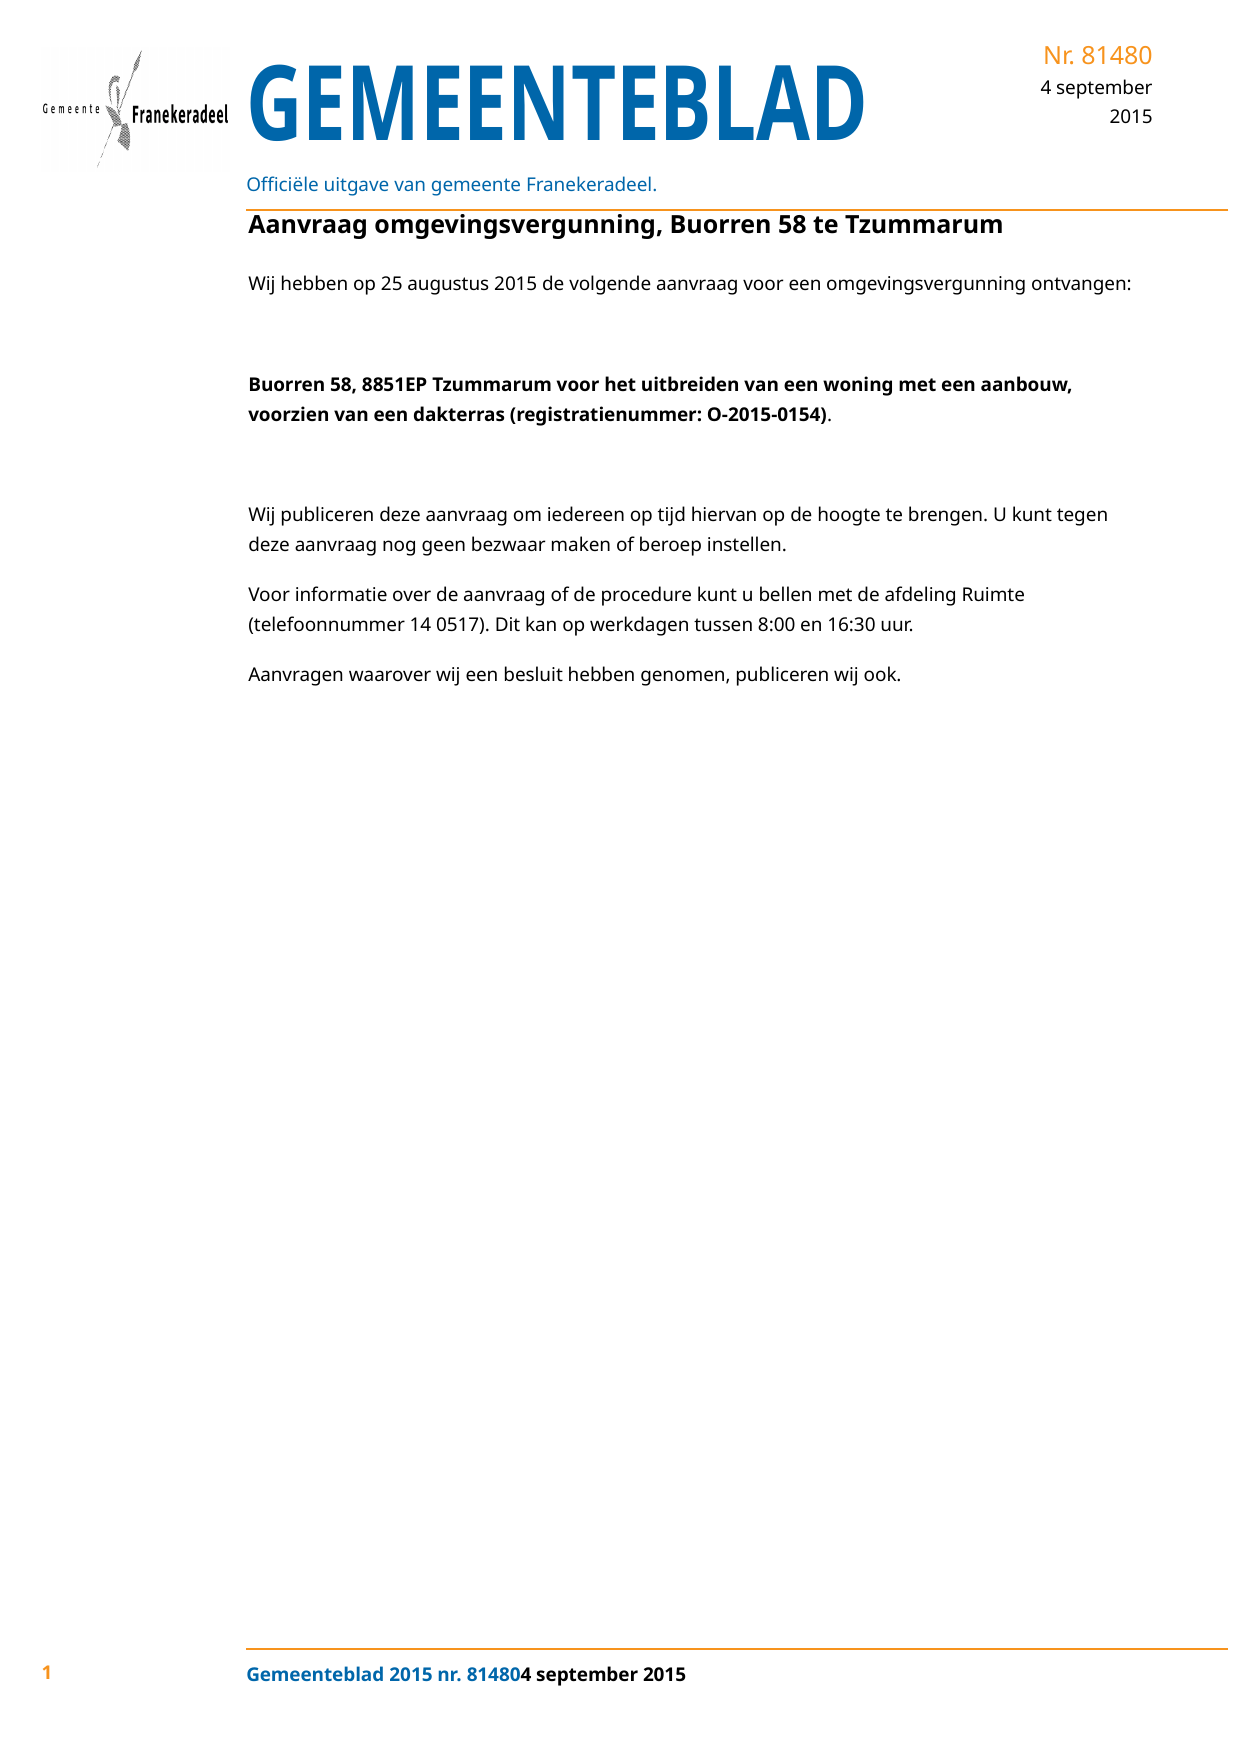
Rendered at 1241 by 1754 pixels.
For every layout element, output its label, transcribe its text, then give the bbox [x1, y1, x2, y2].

text Aanvraag omgevingsvergunning, Buorren 58 te Tzummarum [248, 211, 1152, 241]
text Voor informatie over de aanvraag of de procedure kunt u bellen met de afdeling Ruimte (telefoonnummer 14 0517). Dit kan op werkdagen tussen 8:00 en 16:30 uur. [248, 582, 1152, 637]
picture [41, 47, 231, 172]
text Buorren 58, 8851EP Tzummarum voor het uitbreiden van een woning met een aanbouw, voorzien van een dakterras (registratienummer: O-2015-0154). [248, 371, 1152, 426]
text Aanvragen waarover wij een besluit hebben genomen, publiceren wij ook. [248, 662, 1152, 687]
text Wij publiceren deze aanvraag om iedereen op tijd hiervan op de hoogte te brengen. U kunt tegen deze aanvraag nog geen bezwaar maken of beroep instellen. [248, 502, 1152, 557]
text Wij hebben op 25 augustus 2015 de volgende aanvraag voor een omgevingsvergunning ontvangen: [248, 270, 1152, 296]
